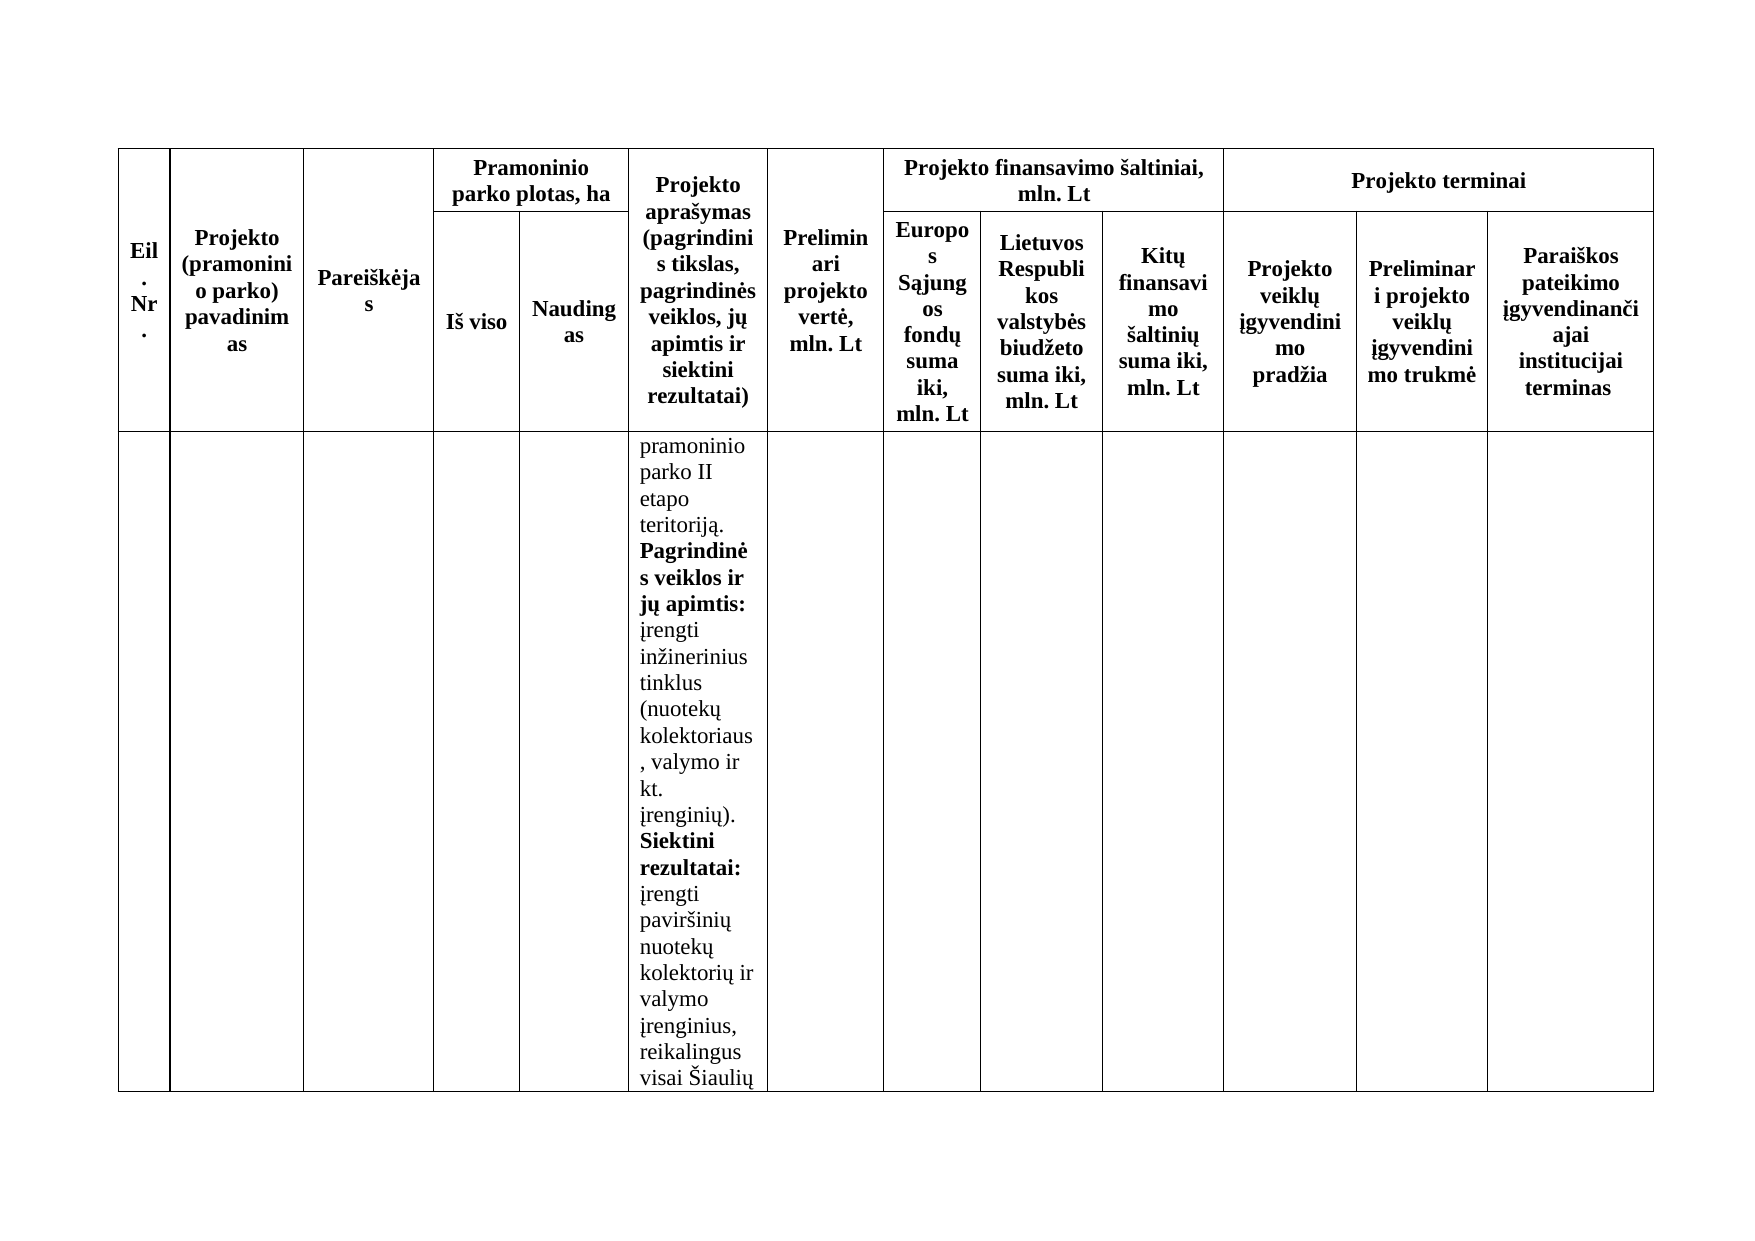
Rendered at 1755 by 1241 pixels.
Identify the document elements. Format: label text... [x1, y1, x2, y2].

table_cell [171, 432, 303, 1091]
table_header Projekto (pramoninio parko) pavadinimas [171, 149, 303, 431]
table_cell Iš viso [434, 212, 519, 431]
table_cell [1224, 432, 1356, 1091]
table_cell [1103, 432, 1223, 1091]
table_cell [304, 432, 433, 1091]
table_header Pareiškėjas [304, 149, 433, 431]
table_cell Naudingas [520, 212, 628, 431]
table_cell [768, 432, 883, 1091]
table_header Projekto aprašymas (pagrindinis tikslas, pagrindinės veiklos, jų apimtis ir siektini rezultatai) [629, 149, 767, 431]
table_cell [981, 432, 1102, 1091]
table_cell Kitų finansavimo šaltinių suma iki, mln. Lt [1103, 212, 1223, 431]
table_cell [434, 432, 519, 1091]
table_cell pramoninio parko II etapo teritoriją. Pagrindinės veiklos ir jų apimtis: įrengti inžinerinius tinklus (nuotekų kolektoriaus, valymo ir kt. įrenginių). Siektini rezultatai: įrengti paviršinių nuotekų kolektorių ir valymo įrenginius, reikalingus visai Šiaulių [629, 432, 767, 1091]
table_header Projekto terminai [1224, 149, 1653, 211]
table_cell Lietuvos Respublikos valstybės biudžeto suma iki, mln. Lt [981, 212, 1102, 431]
table_cell Europos Sąjungos fondų suma iki, mln. Lt [884, 212, 980, 431]
table_cell [1488, 432, 1653, 1091]
table_header Eil. Nr. [119, 149, 169, 431]
table_cell [884, 432, 980, 1091]
table_header Preliminari projekto vertė, mln. Lt [768, 149, 883, 431]
table_cell [520, 432, 628, 1091]
table_cell [119, 432, 169, 1091]
table_cell Projekto veiklų įgyvendinimo pradžia [1224, 212, 1356, 431]
table_header Projekto finansavimo šaltiniai, mln. Lt [884, 149, 1223, 211]
table_cell Paraiškos pateikimo įgyvendinančiajai institucijai terminas [1488, 212, 1653, 431]
table_cell [1357, 432, 1487, 1091]
table_header Pramoninio parko plotas, ha [434, 149, 628, 211]
table_cell Preliminari projekto veiklų įgyvendinimo trukmė [1357, 212, 1487, 431]
